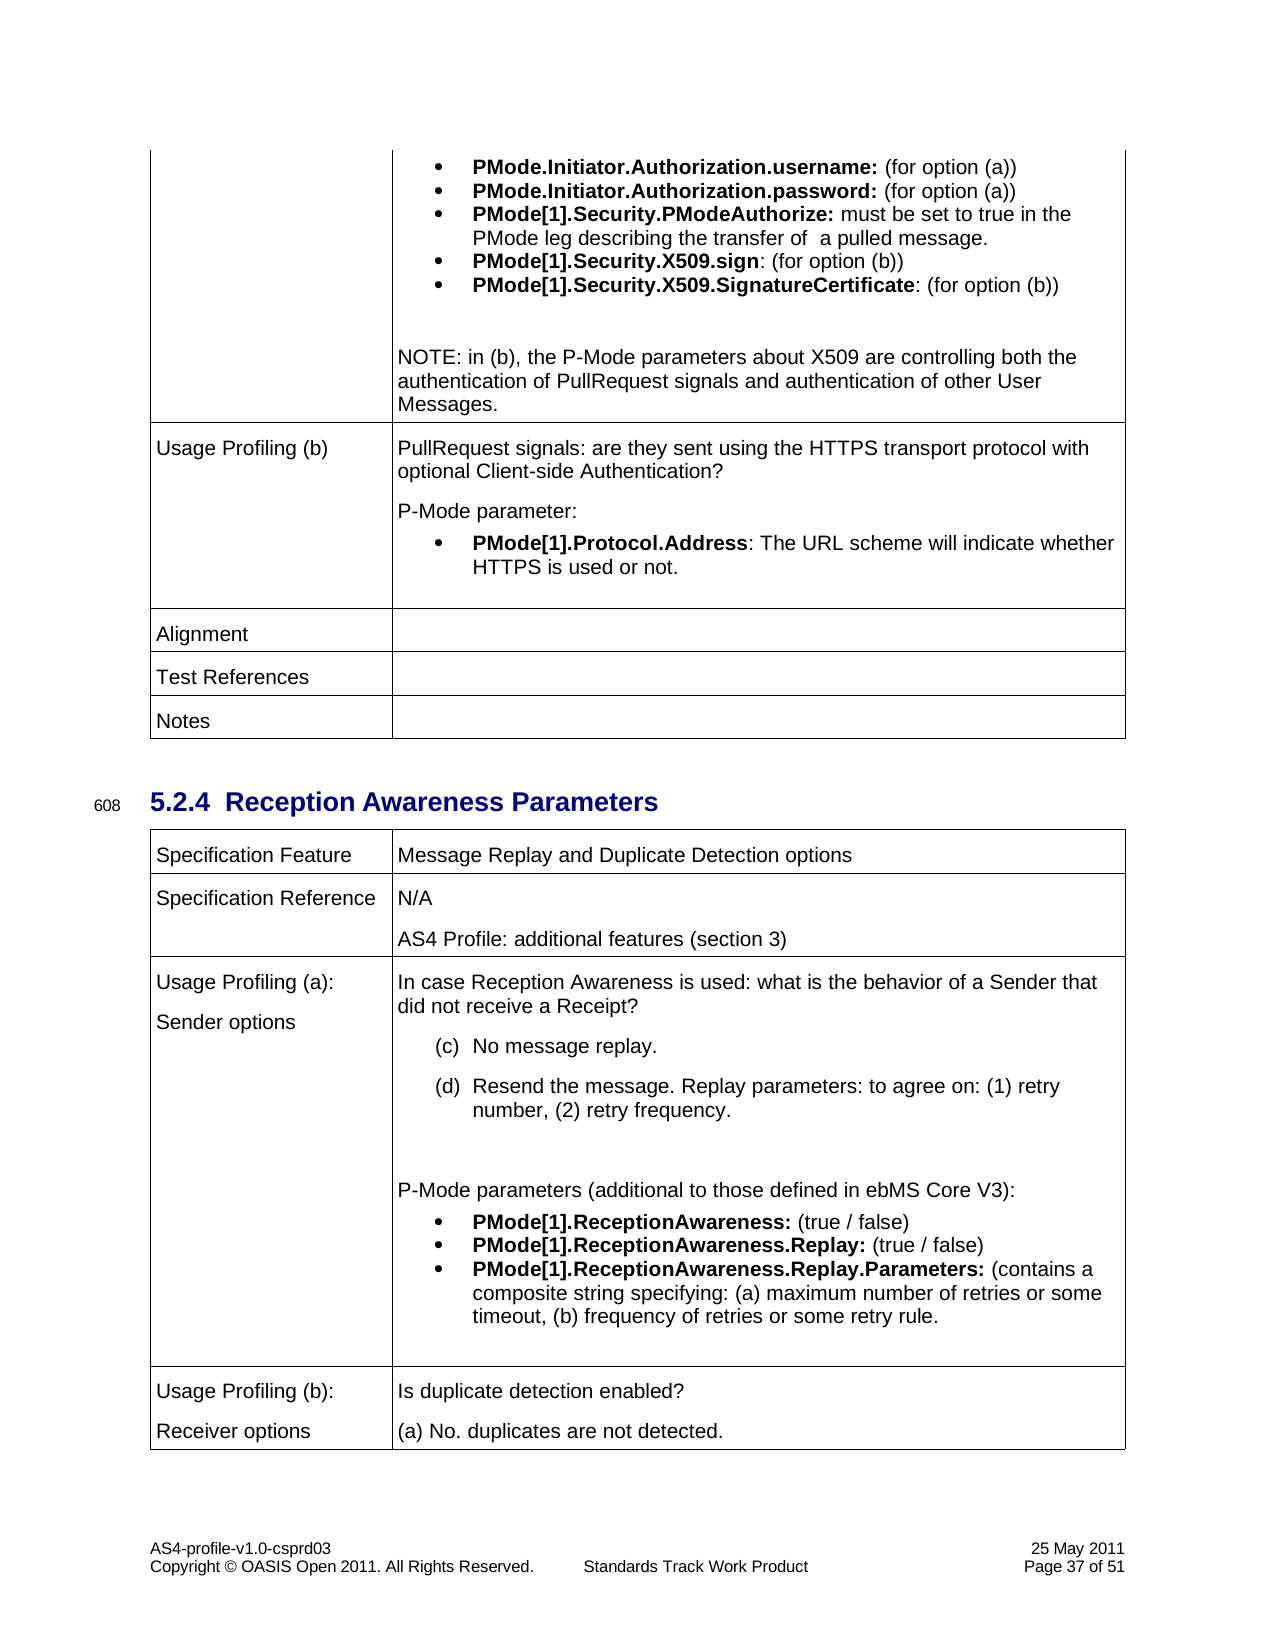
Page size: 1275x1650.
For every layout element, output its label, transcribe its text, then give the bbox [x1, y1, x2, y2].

table_header Message Replay and Duplicate Detection options [393, 830, 1125, 873]
table_cell Usage Profiling (a): Sender options [151, 957, 392, 1366]
table_cell [151, 150, 392, 422]
table_cell Test References [151, 652, 392, 695]
table_cell Usage Profiling (b) [151, 423, 392, 608]
table_header Specification Feature [151, 830, 392, 873]
table_cell Usage Profiling (b): Receiver options [151, 1367, 392, 1449]
subtitle Reception Awareness Parameters [150, 787, 1125, 817]
table_cell Is duplicate detection enabled? (a) No. duplicates are not detected. [393, 1367, 1125, 1449]
table_cell N/A AS4 Profile: additional features (section 3) [393, 874, 1125, 956]
table_cell In case Reception Awareness is used: what is the behavior of a Sender that did not receive a Receipt? No message replay. Resend the message. Replay parameters: to agree on: (1) retry number, (2) retry frequency. P-Mode parameters (additional to those defined in ebMS Core V3): PMode[1].ReceptionAwareness: (true / false) PMode[1].ReceptionAwareness.Replay: (true / false) PMode[1].ReceptionAwareness.Replay.Parameters: (contains a composite string specifying: (a) maximum number of retries or some timeout, (b) frequency of retries or some retry rule. [393, 957, 1125, 1366]
table_cell An AS4 Sending MSH MAY authenticate a Receiving MSH that sends a PullRequest in two ways: (Option 1 in 2.1.1) Use of the WSS security header targeted to the “ebms” actor, as specified in section 7.10 of ebMS V3, with the wsse:UsernameToken profile. (Option 2 in 2.1.1) by using [WSS11-X509] coupled with the Message Partition Channel that a Pull signal is accessing for pulling messages. P-Mode parameters: PMode.Initiator.Authorization: must be set to true (the initiator of a Pull request must be authorized). PMode.Initiator.Authorization.username: (for option (a)) PMode.Initiator.Authorization.password: (for option (a)) PMode[1].Security.PModeAuthorize: must be set to true in the PMode leg describing the transfer of a pulled message. PMode[1].Security.X509.sign: (for option (b)) PMode[1].Security.X509.SignatureCertificate: (for option (b)) NOTE: in (b), the P-Mode parameters about X509 are controlling both the authentication of PullRequest signals and authentication of other User Messages. [393, 150, 1125, 422]
table_cell Notes [151, 696, 392, 738]
table_cell [393, 609, 1125, 651]
table_cell [393, 696, 1125, 738]
table_cell [393, 652, 1125, 695]
table_cell PullRequest signals: are they sent using the HTTPS transport protocol with optional Client-side Authentication? P-Mode parameter: PMode[1].Protocol.Address: The URL scheme will indicate whether HTTPS is used or not. [393, 423, 1125, 608]
table_cell Specification Reference [151, 874, 392, 956]
table_cell Alignment [151, 609, 392, 651]
